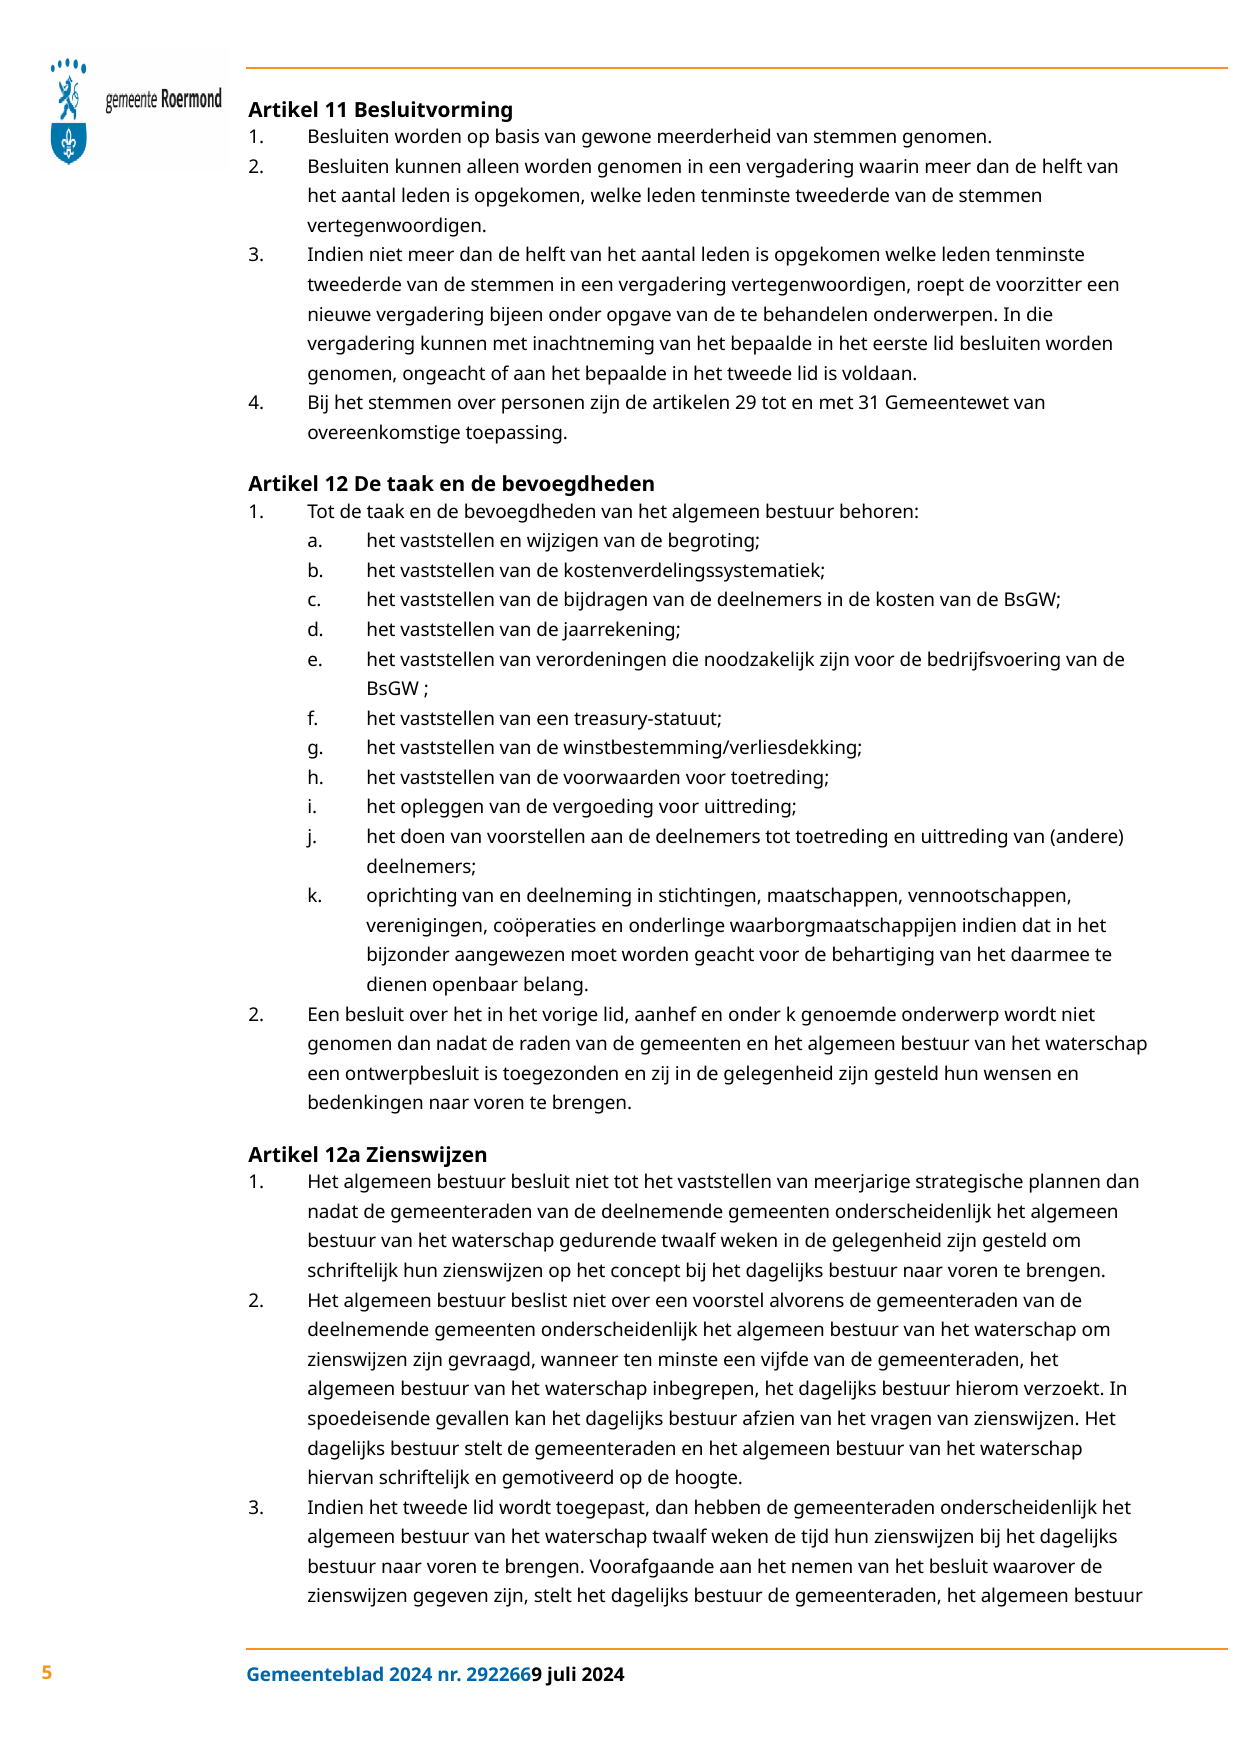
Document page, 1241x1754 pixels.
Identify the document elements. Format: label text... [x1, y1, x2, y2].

list Een besluit over het in het vorige lid, aanhef en onder k genoemde onderwerp wordt niet genomen dan nadat de raden van de gemeenten en het algemeen bestuur van het waterschap een ontwerpbesluit is toegezonden en zij in de gelegenheid zijn gesteld hun wensen en bedenkingen naar voren te brengen. [248, 1001, 1152, 1115]
picture [41, 47, 231, 172]
list Bij het stemmen over personen zijn de artikelen 29 tot en met 31 Gemeentewet van overeenkomstige toepassing. [248, 389, 1152, 445]
list het vaststellen van de winstbestemming/verliesdekking; [307, 734, 1152, 760]
list het vaststellen van verordeningen die noodzakelijk zijn voor de bedrijfsvoering van de BsGW ; [307, 646, 1152, 701]
list Indien het tweede lid wordt toegepast, dan hebben de gemeenteraden onderscheidenlijk het algemeen bestuur van het waterschap twaalf weken de tijd hun zienswijzen bij het dagelijks bestuur naar voren te brengen. Voorafgaande aan het nemen van het besluit waarover de zienswijzen gegeven zijn, stelt het dagelijks bestuur de gemeenteraden, het algemeen bestuur [248, 1494, 1152, 1608]
list het opleggen van de vergoeding voor uittreding; [307, 794, 1152, 819]
text Artikel 12 De taak en de bevoegdheden [248, 469, 1152, 498]
list oprichting van en deelneming in stichtingen, maatschappen, vennootschappen, verenigingen, coöperaties en onderlinge waarborgmaatschappijen indien dat in het bijzonder aangewezen moet worden geacht voor de behartiging van het daarmee te dienen openbaar belang. [307, 882, 1152, 997]
text Artikel 11 Besluitvorming [248, 95, 1152, 123]
list Het algemeen bestuur beslist niet over een voorstel alvorens de gemeenteraden van de deelnemende gemeenten onderscheidenlijk het algemeen bestuur van het waterschap om zienswijzen zijn gevraagd, wanneer ten minste een vijfde van de gemeenteraden, het algemeen bestuur van het waterschap inbegrepen, het dagelijks bestuur hierom verzoekt. In spoedeisende gevallen kan het dagelijks bestuur afzien van het vragen van zienswijzen. Het dagelijks bestuur stelt de gemeenteraden en het algemeen bestuur van het waterschap hiervan schriftelijk en gemotiveerd op de hoogte. [248, 1287, 1152, 1490]
list het vaststellen en wijzigen van de begroting; [307, 527, 1152, 553]
list Tot de taak en de bevoegdheden van het algemeen bestuur behoren: [248, 498, 1152, 524]
list het doen van voorstellen aan de deelnemers tot toetreding en uittreding van (andere) deelnemers; [307, 823, 1152, 879]
list Besluiten kunnen alleen worden genomen in een vergadering waarin meer dan de helft van het aantal leden is opgekomen, welke leden tenminste tweederde van de stemmen vertegenwoordigen. [248, 153, 1152, 238]
list het vaststellen van de voorwaarden voor toetreding; [307, 764, 1152, 790]
list het vaststellen van een treasury-statuut; [307, 705, 1152, 731]
list het vaststellen van de kostenverdelingssystematiek; [307, 557, 1152, 583]
list Indien niet meer dan de helft van het aantal leden is opgekomen welke leden tenminste tweederde van de stemmen in een vergadering vertegenwoordigen, roept de voorzitter een nieuwe vergadering bijeen onder opgave van de te behandelen onderwerpen. In die vergadering kunnen met inachtneming van het bepaalde in het eerste lid besluiten worden genomen, ongeacht of aan het bepaalde in het tweede lid is voldaan. [248, 242, 1152, 386]
list het vaststellen van de jaarrekening; [307, 616, 1152, 642]
list Besluiten worden op basis van gewone meerderheid van stemmen genomen. [248, 123, 1152, 149]
list Het algemeen bestuur besluit niet tot het vaststellen van meerjarige strategische plannen dan nadat de gemeenteraden van de deelnemende gemeenten onderscheidenlijk het algemeen bestuur van het waterschap gedurende twaalf weken in de gelegenheid zijn gesteld om schriftelijk hun zienswijzen op het concept bij het dagelijks bestuur naar voren te brengen. [248, 1168, 1152, 1283]
text Artikel 12a Zienswijzen [248, 1140, 1152, 1168]
list het vaststellen van de bijdragen van de deelnemers in de kosten van de BsGW; [307, 587, 1152, 612]
